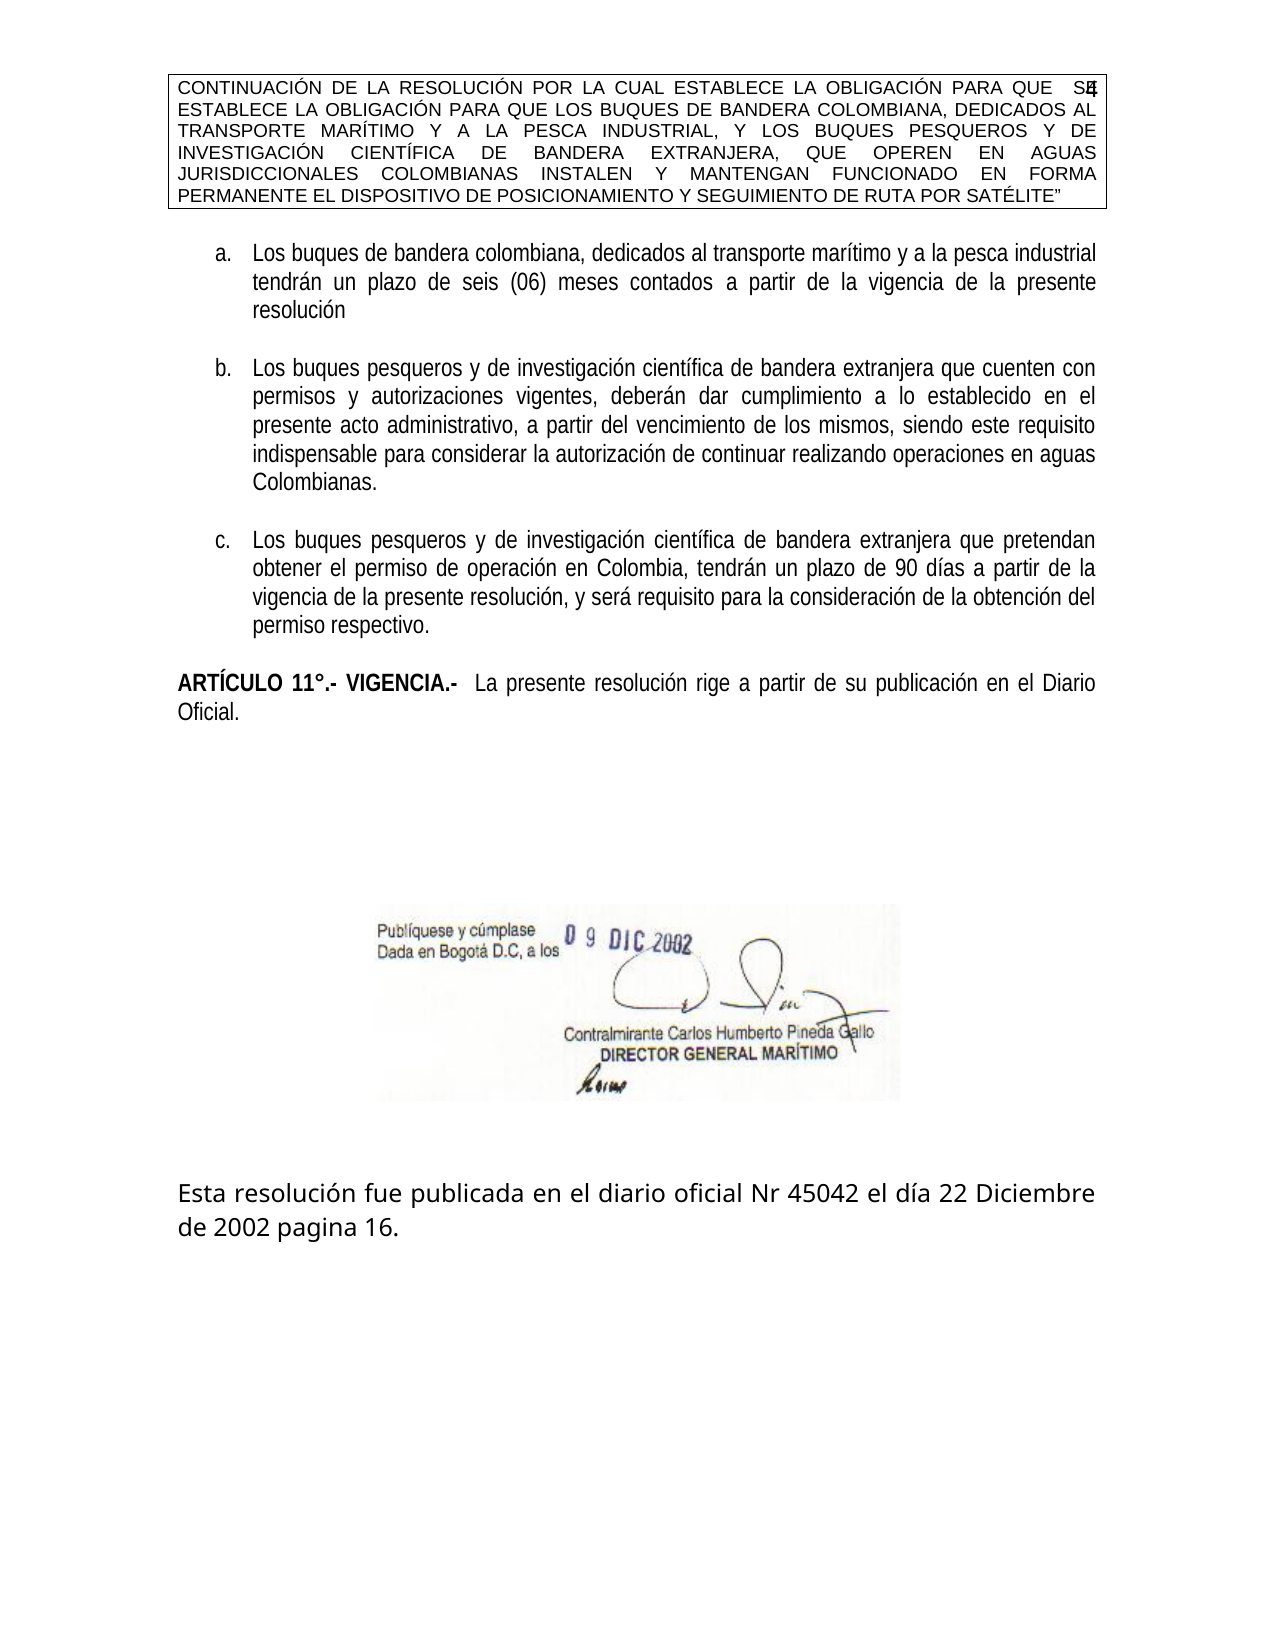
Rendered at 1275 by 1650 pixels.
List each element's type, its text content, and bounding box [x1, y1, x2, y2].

list Los buques pesqueros y de investigación científica de bandera extranjera que pretendan obtener el permiso de operación en Colombia, tendrán un plazo de 90 días a partir de la vigencia de la presente resolución, y será requisito para la consideración de la obtención del permiso respectivo. [215, 524, 1098, 639]
text Esta resolución fue publicada en el diario oficial Nr 45042 el día 22 Diciembre de 2002 pagina 16. [177, 1176, 1098, 1244]
list Los buques de bandera colombiana, dedicados al transporte marítimo y a la pesca industrial tendrán un plazo de seis (06) meses contados a partir de la vigencia de la presente resolución [215, 238, 1098, 324]
text ARTÍCULO 11°.- VIGENCIA.- La presente resolución rige a partir de su publicación en el Diario Oficial. [177, 668, 1098, 725]
list Los buques pesqueros y de investigación científica de bandera extranjera que cuenten con permisos y autorizaciones vigentes, deberán dar cumplimiento a lo establecido en el presente acto administrativo, a partir del vencimiento de los mismos, siendo este requisito indispensable para considerar la autorización de continuar realizando operaciones en aguas Colombianas. [215, 353, 1098, 496]
